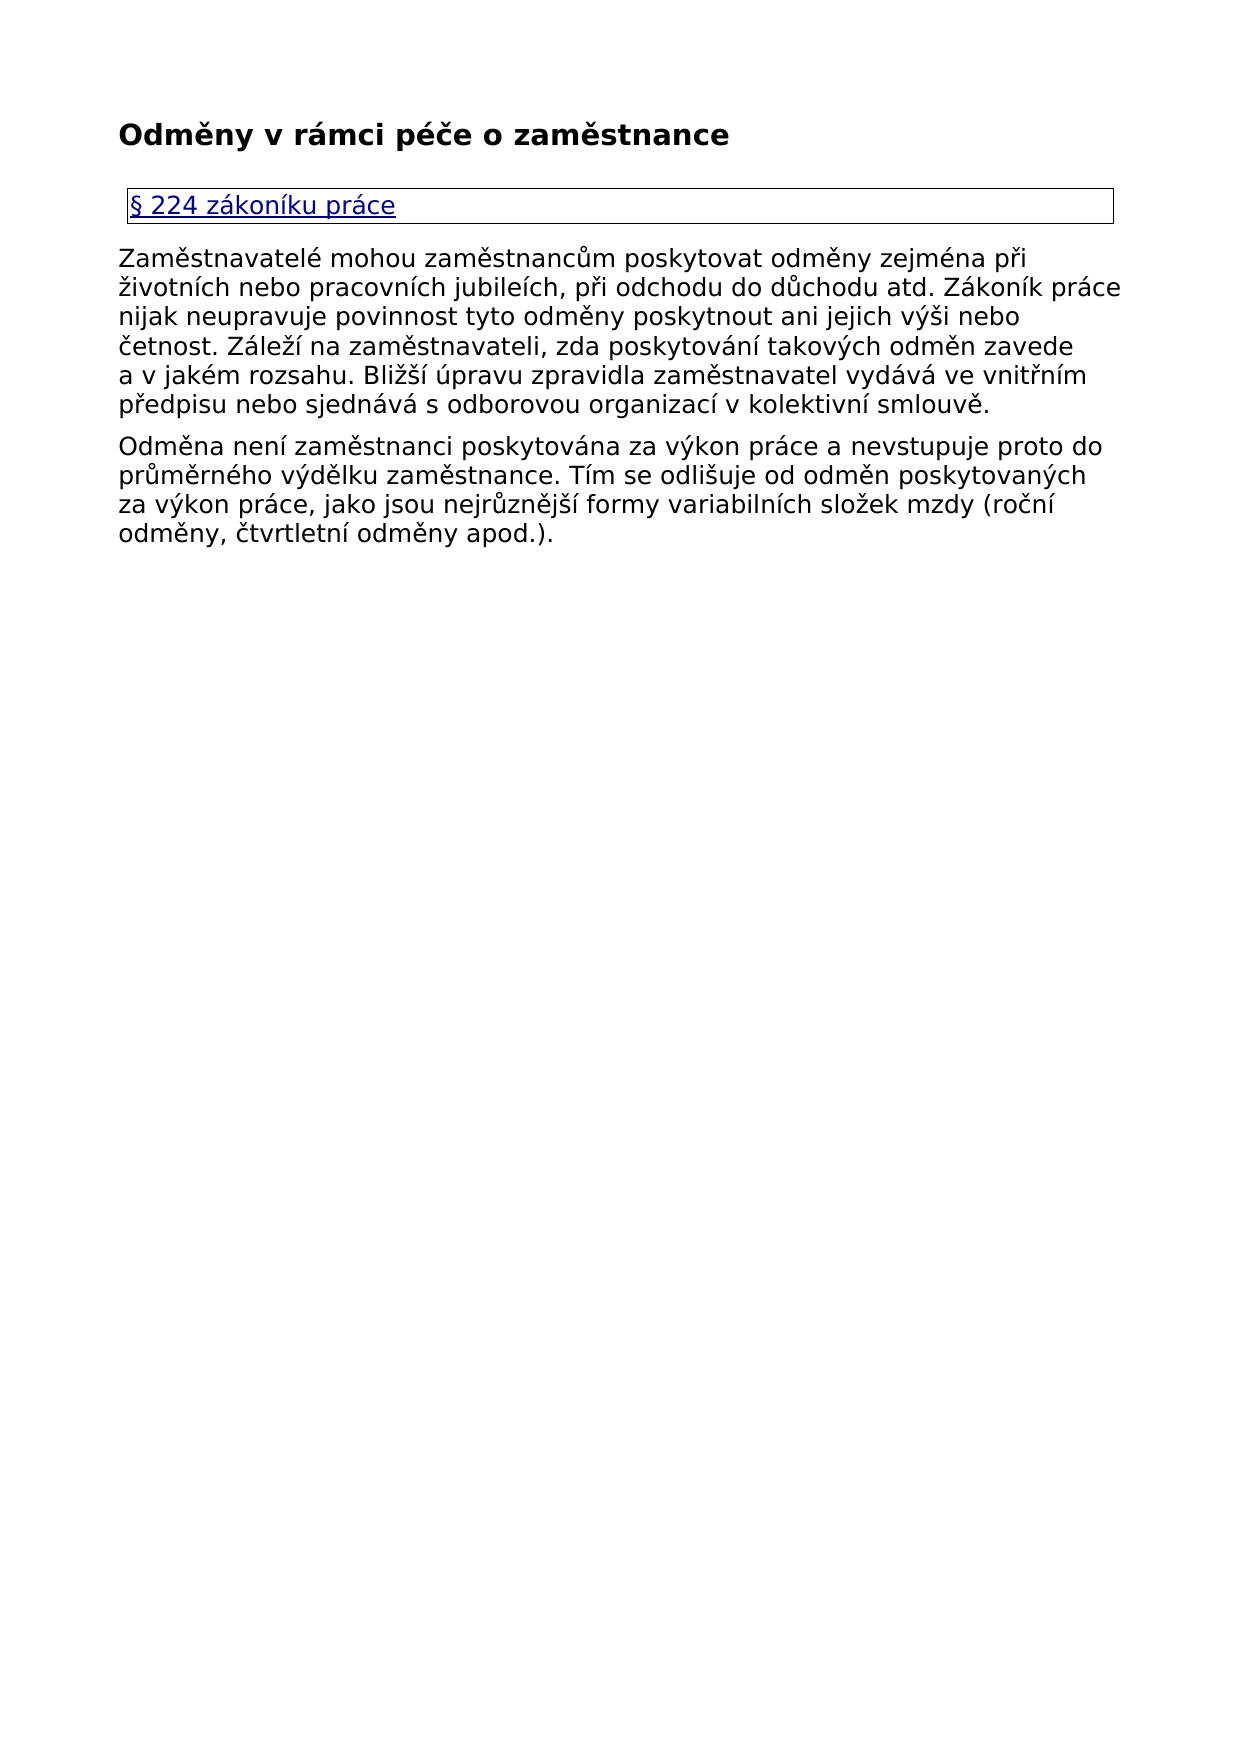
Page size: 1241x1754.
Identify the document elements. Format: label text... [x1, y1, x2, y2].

subtitle Odměny v rámci péče o zaměstnance [118, 118, 1122, 152]
text Odměna není zaměstnanci poskytována za výkon práce a nevstupuje proto do průměrného výdělku zaměstnance. Tím se odlišuje od odměn poskytovaných za výkon práce, jako jsou nejrůznější formy variabilních složek mzdy (roční odměny, čtvrtletní odměny apod.). [118, 432, 1122, 548]
table_header § 224 zákoníku práce [128, 189, 1113, 223]
text Zaměstnavatelé mohou zaměstnancům poskytovat odměny zejména při životních nebo pracovních jubileích, při odchodu do důchodu atd. Zákoník práce nijak neupravuje povinnost tyto odměny poskytnout ani jejich výši nebo četnost. Záleží na zaměstnavateli, zda poskytování takových odměn zavede a v jakém rozsahu. Bližší úpravu zpravidla zaměstnavatel vydává ve vnitřním předpisu nebo sjednává s odborovou organizací v kolektivní smlouvě. [118, 164, 1122, 419]
